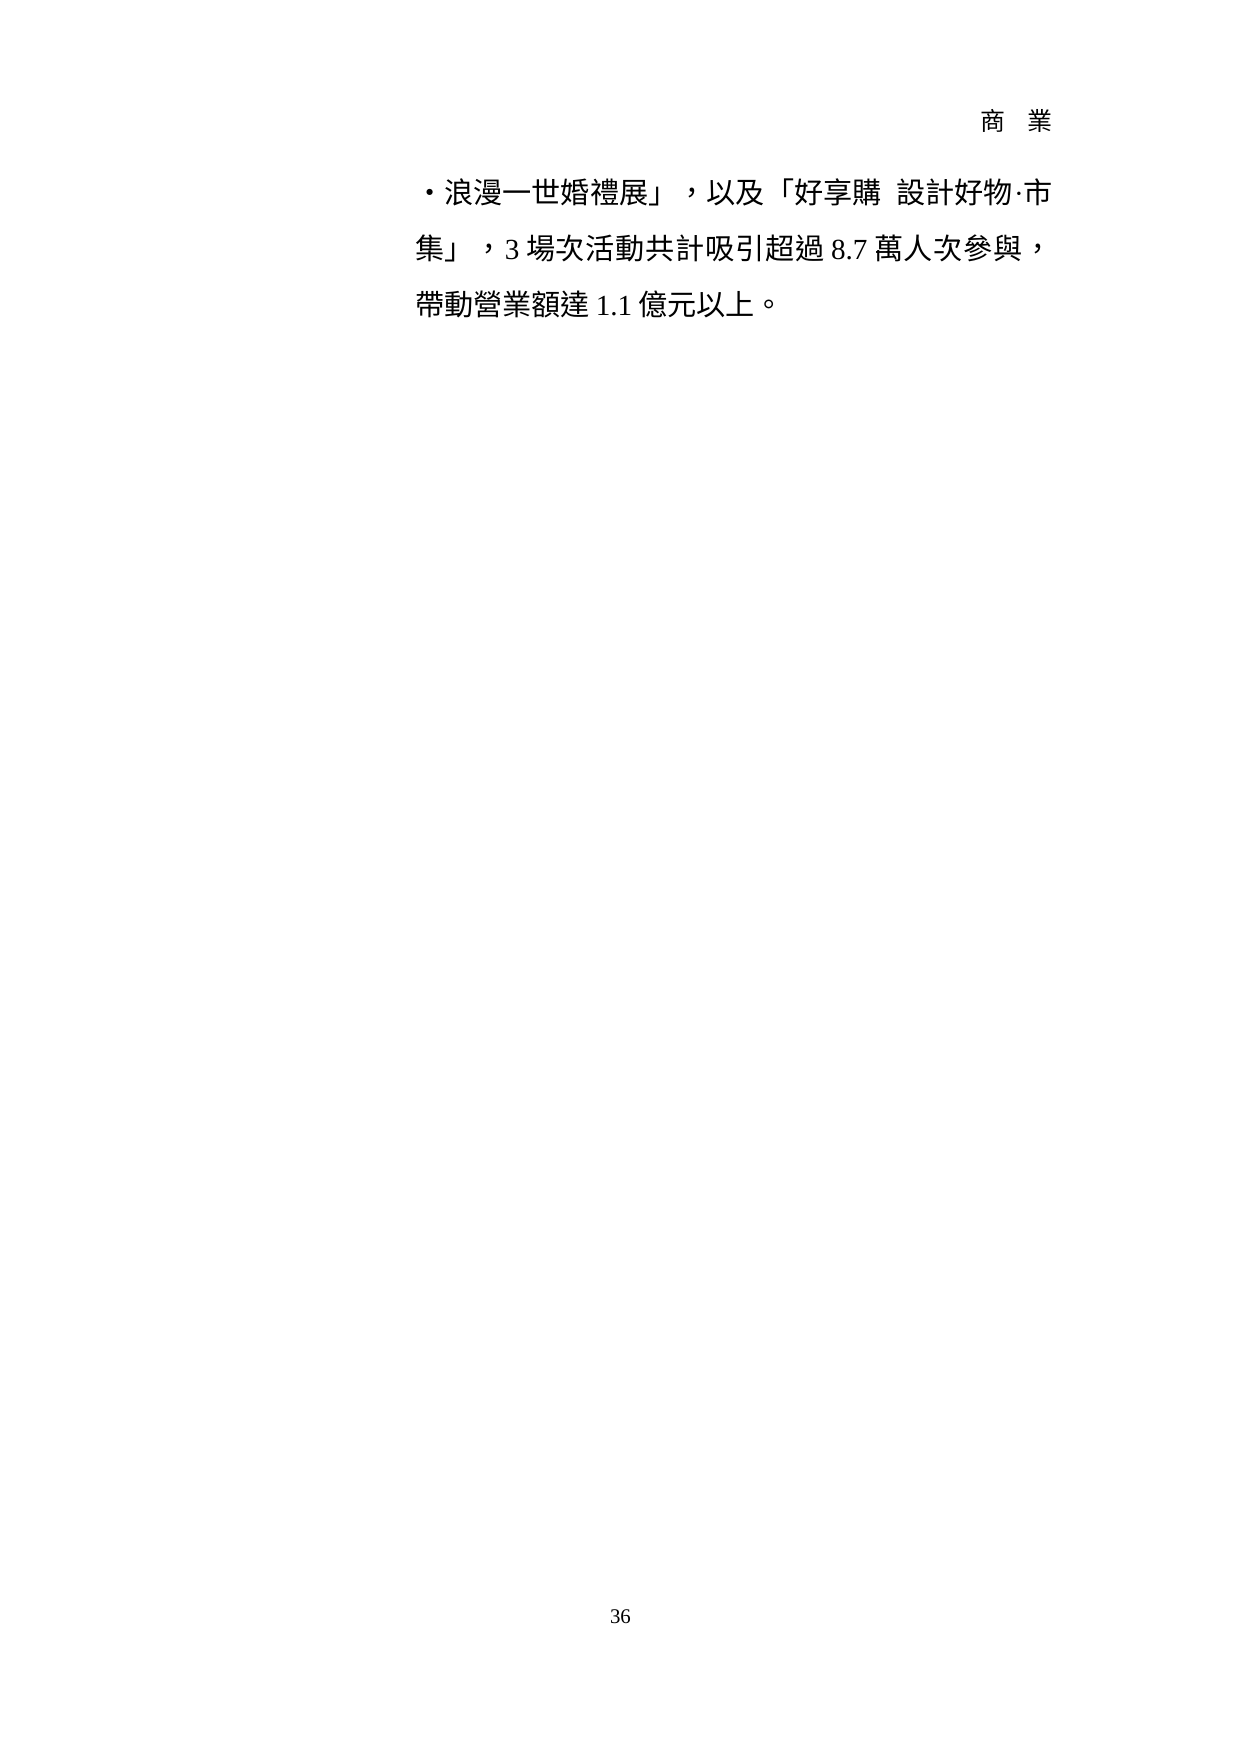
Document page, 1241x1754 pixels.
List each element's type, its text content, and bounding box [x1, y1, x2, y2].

list ‧浪漫一世婚禮展」，以及「好享購 設計好物·市集」，3場次活動共計吸引超過8.7萬人次參與，帶動營業額達1.1億元以上。 [321, 158, 1053, 327]
